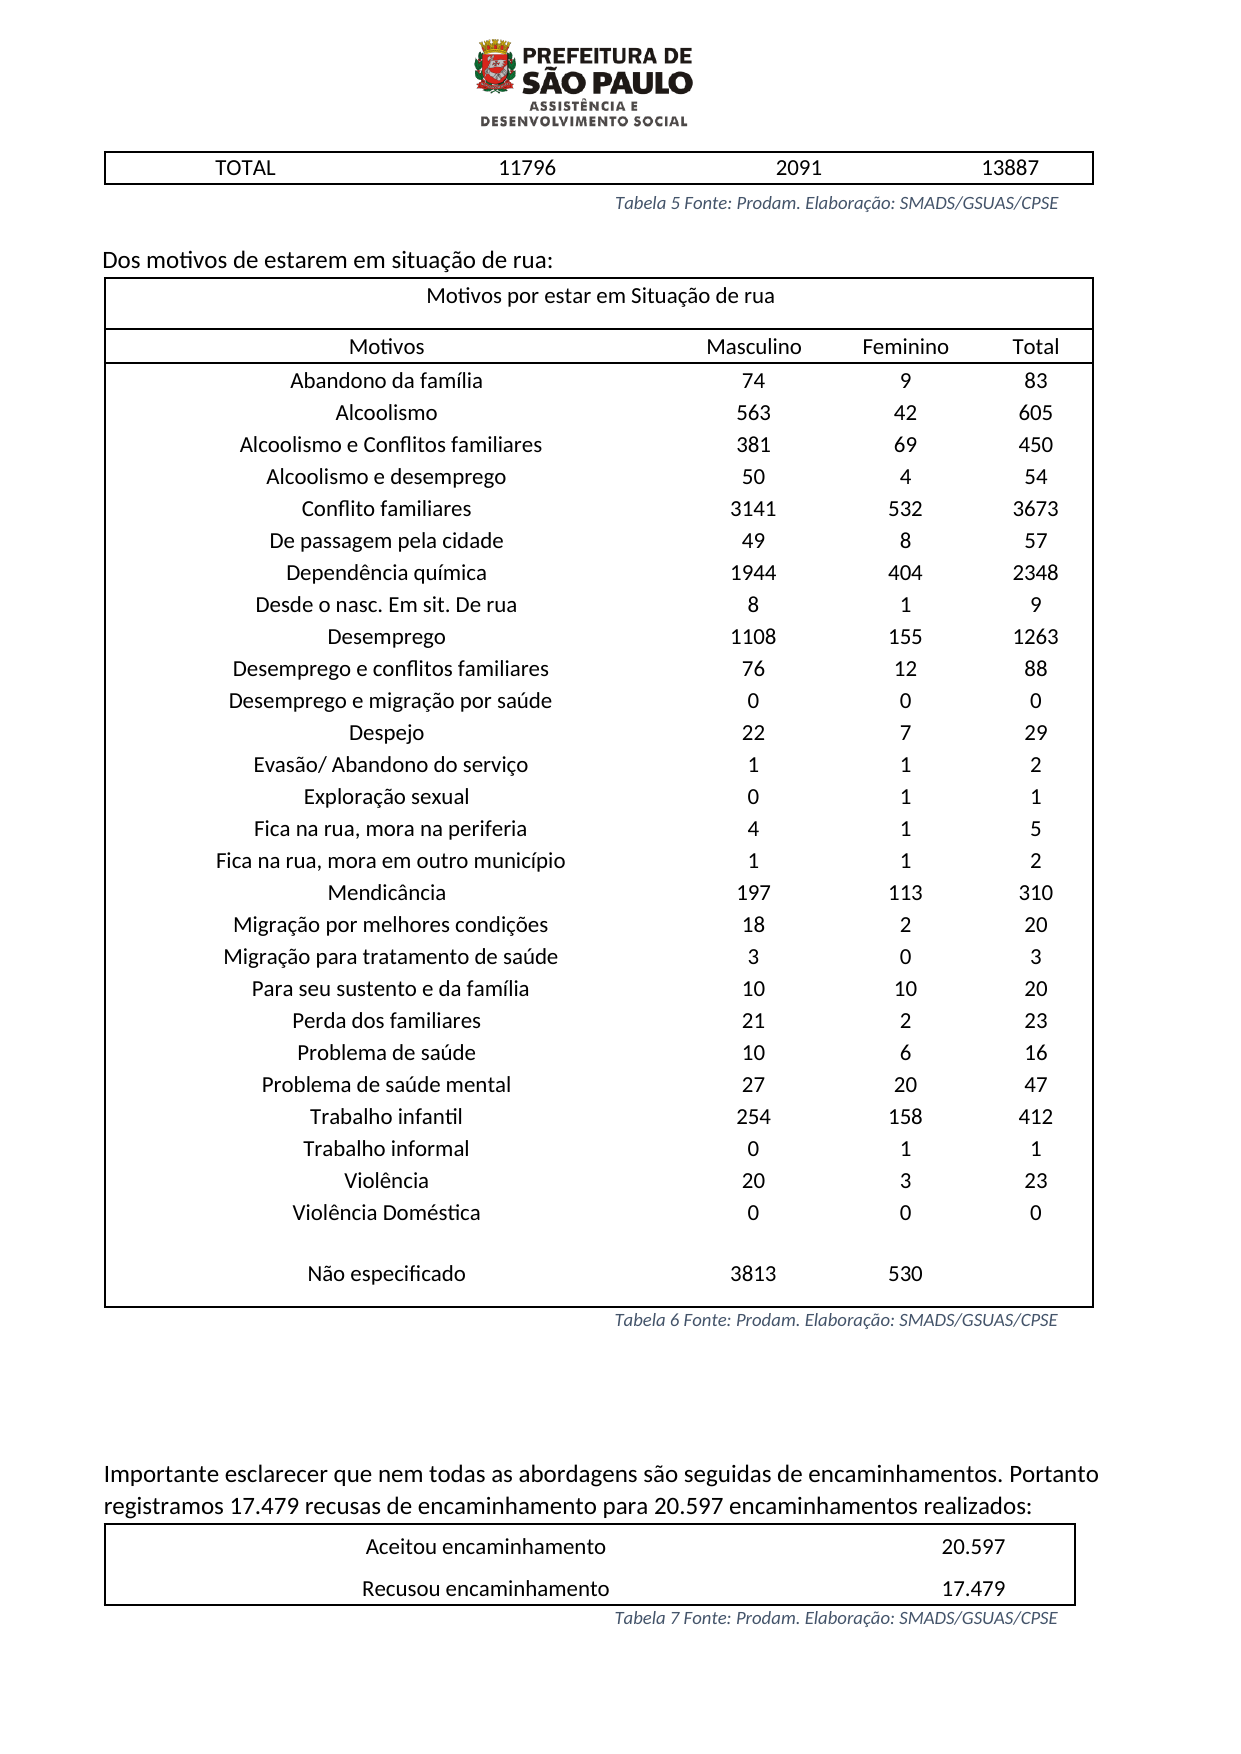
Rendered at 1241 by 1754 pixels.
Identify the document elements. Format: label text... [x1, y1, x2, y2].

table_cell 1 [862, 748, 1012, 780]
table_header Aceitou encaminhamento [106, 1525, 941, 1567]
table_cell 8 [862, 524, 1012, 556]
table_cell 3813 [706, 1258, 862, 1306]
table_cell 1 [862, 588, 1012, 620]
table_cell 3673 [1012, 492, 1092, 524]
table_cell 381 [706, 428, 862, 460]
table_cell 74 [706, 364, 862, 396]
table_cell 155 [862, 620, 1012, 652]
table_cell 2 [1012, 748, 1092, 780]
table_cell 6 [862, 1036, 1012, 1068]
table_cell Desemprego e migração por saúde [106, 684, 706, 716]
table_cell 5 [1012, 812, 1092, 844]
table_cell 76 [706, 652, 862, 684]
table_cell Desde o nasc. Em sit. De rua [106, 588, 706, 620]
table_cell Violência [106, 1164, 706, 1196]
table_cell 22 [706, 716, 862, 748]
table_cell 1108 [706, 620, 862, 652]
table_cell 21 [706, 1004, 862, 1036]
table_cell 42 [862, 396, 1012, 428]
table_cell 0 [862, 940, 1012, 972]
table_cell 1944 [706, 556, 862, 588]
table_cell 27 [706, 1068, 862, 1099]
table_cell Fica na rua, mora na periferia [106, 812, 706, 844]
table_header [1012, 279, 1092, 328]
table_cell 11796 [480, 153, 756, 183]
table_cell 404 [862, 556, 1012, 588]
table_cell 1263 [1012, 620, 1092, 652]
table_cell Abandono da família [106, 364, 706, 396]
table_cell 57 [1012, 524, 1092, 556]
table_cell 1 [706, 748, 862, 780]
table_cell 88 [1012, 652, 1092, 684]
text Importante esclarecer que nem todas as abordagens são seguidas de encaminhamentos. Portanto registramos 17.479 recusas de encaminhamento para 20.597 encaminhamentos realizados: [103, 1458, 1128, 1521]
table_cell 3 [862, 1164, 1012, 1196]
table_header 20.597 [941, 1525, 1074, 1567]
table_cell Conflito familiares [106, 492, 706, 524]
table_cell 563 [706, 396, 862, 428]
table_cell 0 [1012, 684, 1092, 716]
table_cell Motivos [106, 330, 706, 362]
table_cell Trabalho informal [106, 1132, 706, 1163]
table_cell TOTAL [106, 153, 479, 183]
table_cell Recusou encaminhamento [106, 1568, 941, 1604]
table_cell 50 [706, 460, 862, 492]
table_cell 20 [1012, 972, 1092, 1004]
table_cell 4 [862, 460, 1012, 492]
table_cell Desemprego e conflitos familiares [106, 652, 706, 684]
table_cell Dependência química [106, 556, 706, 588]
table_cell 113 [862, 876, 1012, 908]
table_cell 3141 [706, 492, 862, 524]
table_header Motivos por estar em Situação de rua [106, 279, 862, 328]
table_cell Alcoolismo e Conflitos familiares [106, 428, 706, 460]
table_cell Feminino [862, 330, 1012, 362]
table_cell 54 [1012, 460, 1092, 492]
table_cell 2 [862, 908, 1012, 940]
table_cell 49 [706, 524, 862, 556]
table_cell Migração por melhores condições [106, 908, 706, 940]
table_cell 10 [706, 972, 862, 1004]
table_cell 10 [862, 972, 1012, 1004]
table_cell 7 [862, 716, 1012, 748]
table_cell 10 [706, 1036, 862, 1068]
table_cell 2 [862, 1004, 1012, 1036]
table_cell 9 [1012, 588, 1092, 620]
table_cell 3 [706, 940, 862, 972]
table_cell 0 [1012, 1196, 1092, 1257]
table_cell Exploração sexual [106, 780, 706, 812]
table_cell Alcoolismo e desemprego [106, 460, 706, 492]
table_cell 3 [1012, 940, 1092, 972]
table_cell 2348 [1012, 556, 1092, 588]
table_cell 20 [706, 1164, 862, 1196]
table_cell 20 [862, 1068, 1012, 1099]
table_cell 530 [862, 1258, 1012, 1306]
table_cell 16 [1012, 1036, 1092, 1068]
text Tabela 6 Fonte: Prodam. Elaboração: SMADS/GSUAS/CPSE [103, 1308, 1064, 1331]
table_cell 1 [1012, 780, 1092, 812]
table_cell 18 [706, 908, 862, 940]
table_cell 254 [706, 1100, 862, 1132]
table_cell Mendicância [106, 876, 706, 908]
table_cell Não especificado [106, 1258, 706, 1306]
table_cell 0 [706, 1132, 862, 1163]
table_cell 1 [862, 1132, 1012, 1163]
table_cell 2 [1012, 844, 1092, 876]
table_cell Total [1012, 330, 1092, 362]
text Dos motivos de estarem em situação de rua: [102, 244, 1064, 275]
text Tabela 7 Fonte: Prodam. Elaboração: SMADS/GSUAS/CPSE [103, 1606, 1064, 1629]
table_cell Problema de saúde [106, 1036, 706, 1068]
table_cell Para seu sustento e da família [106, 972, 706, 1004]
table_cell Despejo [106, 716, 706, 748]
table_cell 12 [862, 652, 1012, 684]
table_cell 450 [1012, 428, 1092, 460]
table_cell [1012, 1258, 1092, 1306]
table_cell 532 [862, 492, 1012, 524]
table_cell 1 [862, 844, 1012, 876]
table_cell Masculino [706, 330, 862, 362]
table_cell 158 [862, 1100, 1012, 1132]
table_cell Fica na rua, mora em outro município [106, 844, 706, 876]
table_cell 83 [1012, 364, 1092, 396]
table_cell 69 [862, 428, 1012, 460]
text Tabela 5 Fonte: Prodam. Elaboração: SMADS/GSUAS/CPSE [103, 185, 1064, 216]
table_cell 1 [706, 844, 862, 876]
table_cell De passagem pela cidade [106, 524, 706, 556]
table_cell 605 [1012, 396, 1092, 428]
table_cell Desemprego [106, 620, 706, 652]
table_cell Migração para tratamento de saúde [106, 940, 706, 972]
table_cell 13887 [981, 153, 1092, 183]
table_cell 47 [1012, 1068, 1092, 1099]
table_cell 412 [1012, 1100, 1092, 1132]
table_cell 0 [706, 684, 862, 716]
table_cell 23 [1012, 1004, 1092, 1036]
table_cell 20 [1012, 908, 1092, 940]
table_cell Violência Doméstica [106, 1196, 706, 1257]
table_header [862, 279, 1012, 328]
table_cell 29 [1012, 716, 1092, 748]
table_cell 310 [1012, 876, 1092, 908]
table_cell Problema de saúde mental [106, 1068, 706, 1099]
table_cell 1 [862, 780, 1012, 812]
table_cell 1 [862, 812, 1012, 844]
table_cell 197 [706, 876, 862, 908]
table_cell Alcoolismo [106, 396, 706, 428]
table_cell 2091 [756, 153, 981, 183]
table_cell 17.479 [941, 1568, 1074, 1604]
table_cell Perda dos familiares [106, 1004, 706, 1036]
table_cell 0 [862, 1196, 1012, 1257]
table_cell 1 [1012, 1132, 1092, 1163]
table_cell 0 [862, 684, 1012, 716]
table_cell 23 [1012, 1164, 1092, 1196]
table_cell Trabalho infantil [106, 1100, 706, 1132]
table_cell 8 [706, 588, 862, 620]
table_cell 0 [706, 780, 862, 812]
table_cell 0 [706, 1196, 862, 1257]
table_cell 4 [706, 812, 862, 844]
table_cell 9 [862, 364, 1012, 396]
table_cell Evasão/ Abandono do serviço [106, 748, 706, 780]
